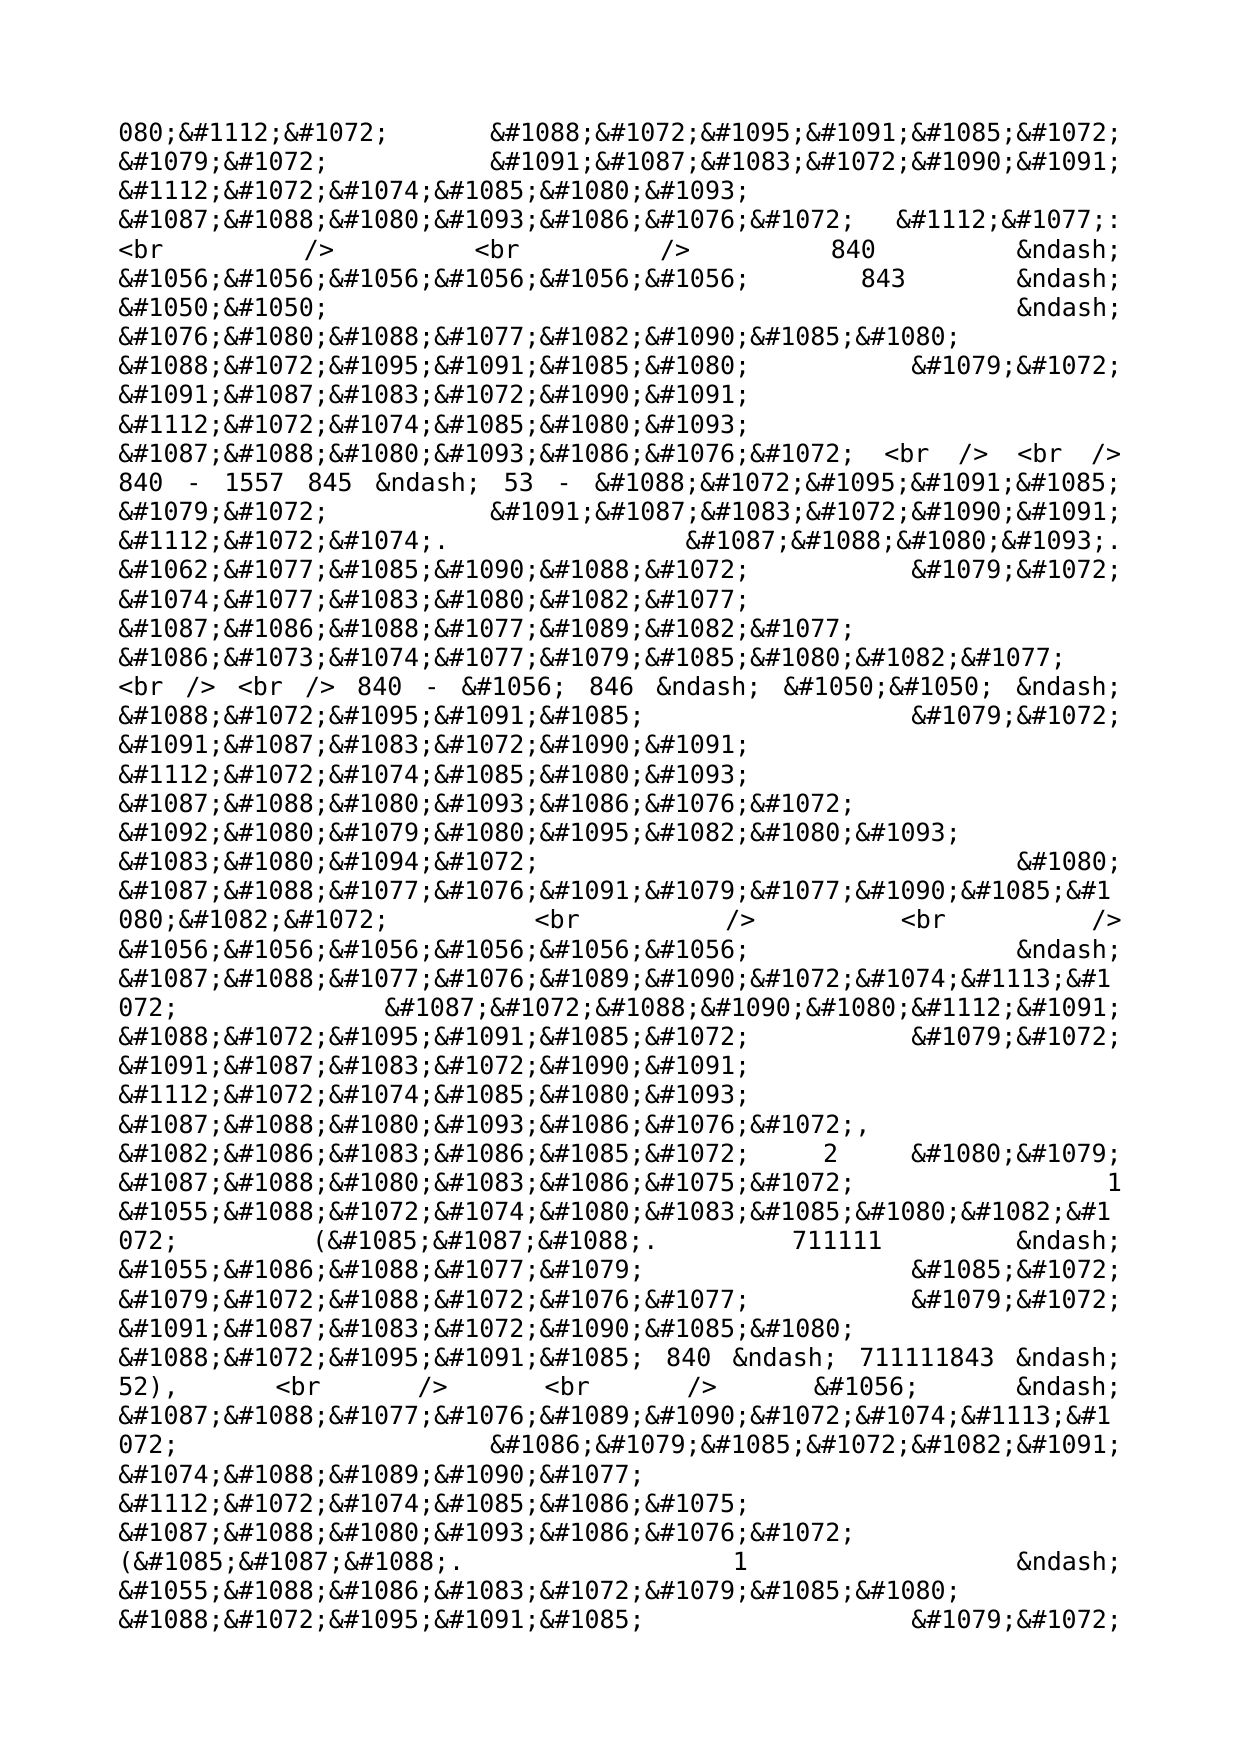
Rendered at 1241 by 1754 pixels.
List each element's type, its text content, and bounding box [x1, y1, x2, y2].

text 080;&#1112;&#1072; &#1088;&#1072;&#1095;&#1091;&#1085;&#1072; &#1079;&#1072; &#1091;&#1087;&#1083;&#1072;&#1090;&#1091; &#1112;&#1072;&#1074;&#1085;&#1080;&#1093; &#1087;&#1088;&#1080;&#1093;&#1086;&#1076;&#1072; &#1112;&#1077;: <br /> <br /> 840 &ndash; &#1056;&#1056;&#1056;&#1056;&#1056;&#1056; 843 &ndash; &#1050;&#1050; &ndash; &#1076;&#1080;&#1088;&#1077;&#1082;&#1090;&#1085;&#1080; &#1088;&#1072;&#1095;&#1091;&#1085;&#1080; &#1079;&#1072; &#1091;&#1087;&#1083;&#1072;&#1090;&#1091; &#1112;&#1072;&#1074;&#1085;&#1080;&#1093; &#1087;&#1088;&#1080;&#1093;&#1086;&#1076;&#1072; <br /> <br /> 840 - 1557 845 &ndash; 53 - &#1088;&#1072;&#1095;&#1091;&#1085; &#1079;&#1072; &#1091;&#1087;&#1083;&#1072;&#1090;&#1091; &#1112;&#1072;&#1074;. &#1087;&#1088;&#1080;&#1093;. &#1062;&#1077;&#1085;&#1090;&#1088;&#1072; &#1079;&#1072; &#1074;&#1077;&#1083;&#1080;&#1082;&#1077; &#1087;&#1086;&#1088;&#1077;&#1089;&#1082;&#1077; &#1086;&#1073;&#1074;&#1077;&#1079;&#1085;&#1080;&#1082;&#1077; <br /> <br /> 840 - &#1056; 846 &ndash; &#1050;&#1050; &ndash; &#1088;&#1072;&#1095;&#1091;&#1085; &#1079;&#1072; &#1091;&#1087;&#1083;&#1072;&#1090;&#1091; &#1112;&#1072;&#1074;&#1085;&#1080;&#1093; &#1087;&#1088;&#1080;&#1093;&#1086;&#1076;&#1072; &#1092;&#1080;&#1079;&#1080;&#1095;&#1082;&#1080;&#1093; &#1083;&#1080;&#1094;&#1072; &#1080; &#1087;&#1088;&#1077;&#1076;&#1091;&#1079;&#1077;&#1090;&#1085;&#1080;&#1082;&#1072; <br /> <br /> &#1056;&#1056;&#1056;&#1056;&#1056;&#1056; &ndash; &#1087;&#1088;&#1077;&#1076;&#1089;&#1090;&#1072;&#1074;&#1113;&#1072; &#1087;&#1072;&#1088;&#1090;&#1080;&#1112;&#1091; &#1088;&#1072;&#1095;&#1091;&#1085;&#1072; &#1079;&#1072; &#1091;&#1087;&#1083;&#1072;&#1090;&#1091; &#1112;&#1072;&#1074;&#1085;&#1080;&#1093; &#1087;&#1088;&#1080;&#1093;&#1086;&#1076;&#1072;, &#1082;&#1086;&#1083;&#1086;&#1085;&#1072; 2 &#1080;&#1079; &#1087;&#1088;&#1080;&#1083;&#1086;&#1075;&#1072; 1 &#1055;&#1088;&#1072;&#1074;&#1080;&#1083;&#1085;&#1080;&#1082;&#1072; (&#1085;&#1087;&#1088;. 711111 &ndash; &#1055;&#1086;&#1088;&#1077;&#1079; &#1085;&#1072; &#1079;&#1072;&#1088;&#1072;&#1076;&#1077; &#1079;&#1072; &#1091;&#1087;&#1083;&#1072;&#1090;&#1085;&#1080; &#1088;&#1072;&#1095;&#1091;&#1085; 840 &ndash; 711111843 &ndash; 52), <br /> <br /> &#1056; &ndash; &#1087;&#1088;&#1077;&#1076;&#1089;&#1090;&#1072;&#1074;&#1113;&#1072; &#1086;&#1079;&#1085;&#1072;&#1082;&#1091; &#1074;&#1088;&#1089;&#1090;&#1077; &#1112;&#1072;&#1074;&#1085;&#1086;&#1075; &#1087;&#1088;&#1080;&#1093;&#1086;&#1076;&#1072; (&#1085;&#1087;&#1088;. 1 &ndash; &#1055;&#1088;&#1086;&#1083;&#1072;&#1079;&#1085;&#1080; &#1088;&#1072;&#1095;&#1091;&#1085; &#1079;&#1072; [118, 118, 1122, 1635]
